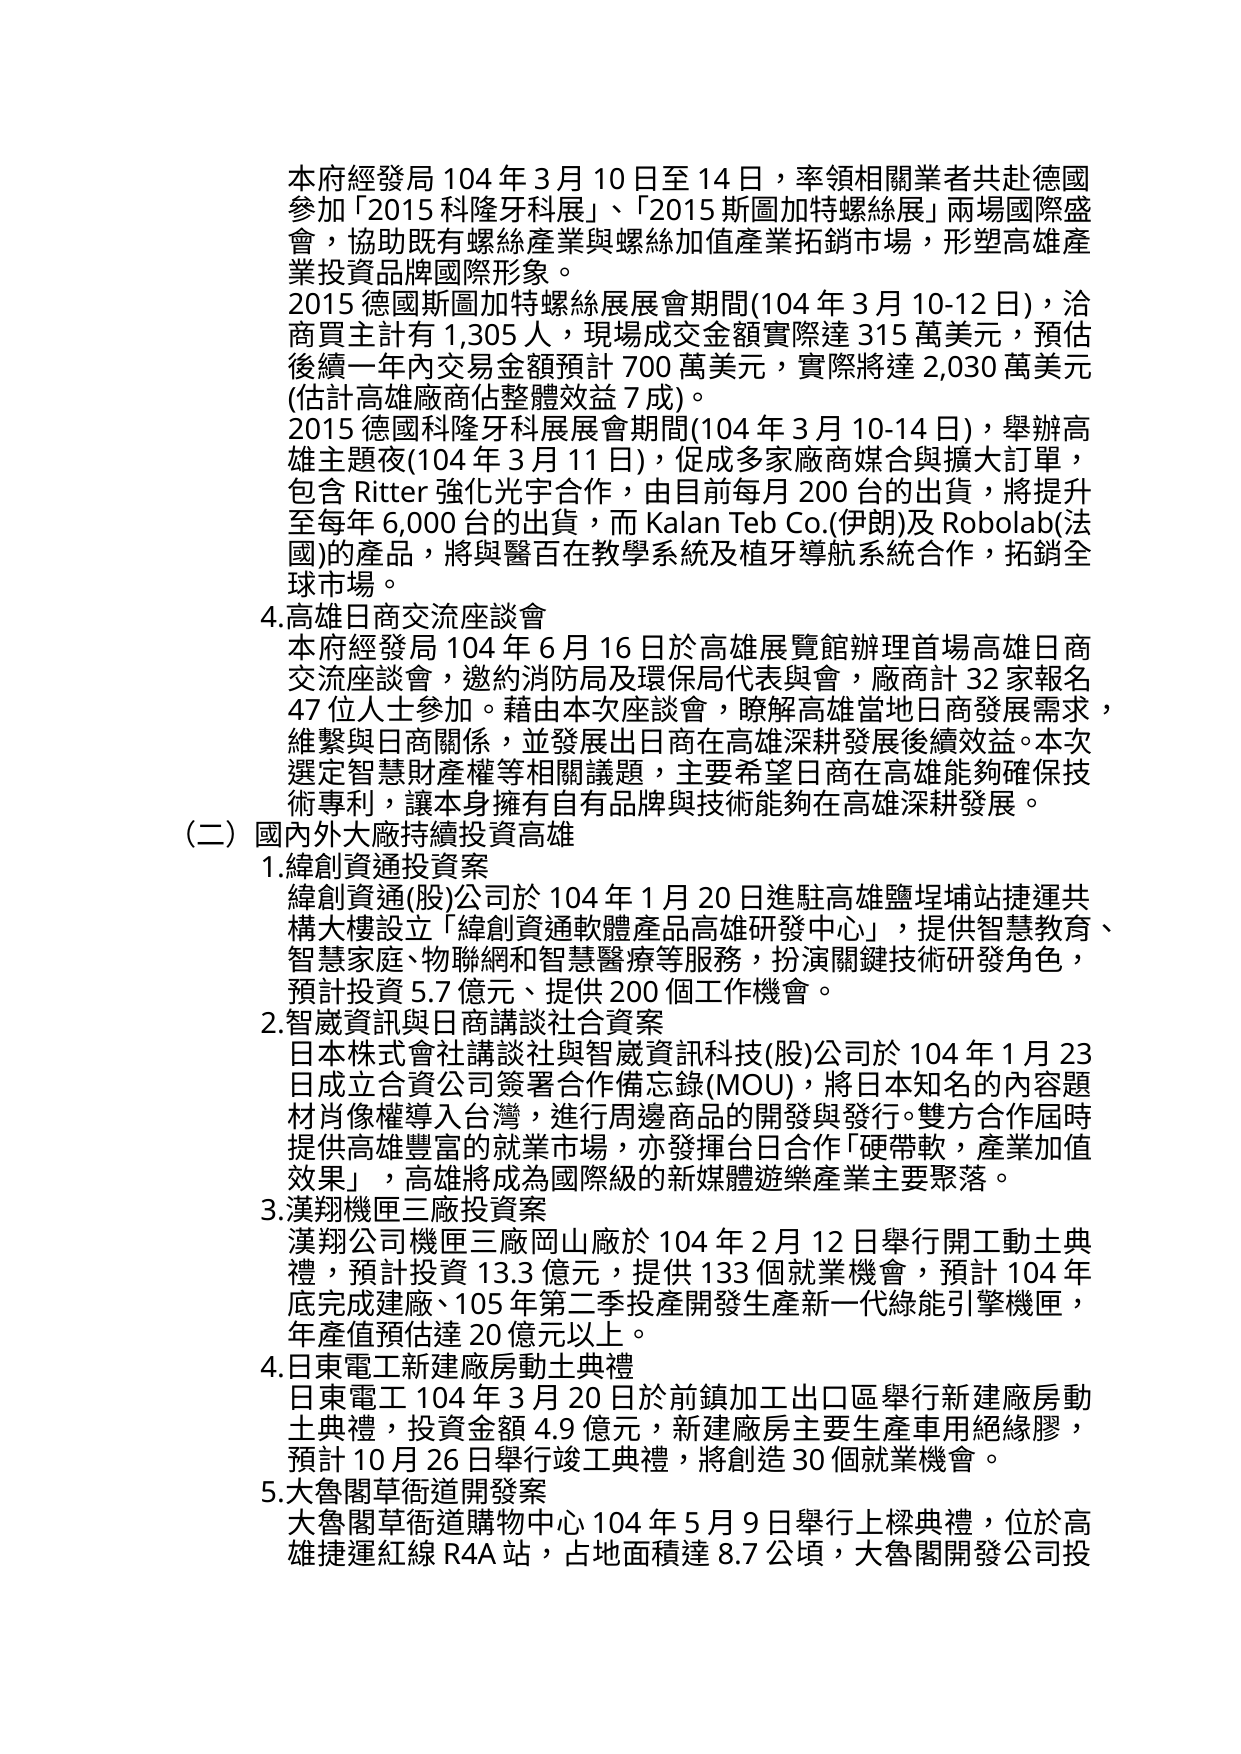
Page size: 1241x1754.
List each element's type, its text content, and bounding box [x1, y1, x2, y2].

text 2015德國斯圖加特螺絲展展會期間(104年3月10-12日)，洽商買主計有1,305人，現場成交金額實際達315萬美元，預估後續一年內交易金額預計700萬美元，實際將達2,030萬美元(估計高雄廠商佔整體效益7成)。 [288, 289, 1092, 414]
text 4.高雄日商交流座談會 [260, 602, 1092, 633]
text 1.緯創資通投資案 [260, 852, 1092, 883]
text 4.日東電工新建廠房動土典禮 [260, 1352, 1092, 1383]
text 2.智崴資訊與日商講談社合資案 [260, 1008, 1092, 1039]
text 本府經發局104年3月10日至14日，率領相關業者共赴德國參加「2015科隆牙科展」、「2015斯圖加特螺絲展」兩場國際盛會，協助既有螺絲產業與螺絲加值產業拓銷市場，形塑高雄產業投資品牌國際形象。 [288, 164, 1092, 289]
text 2015德國科隆牙科展展會期間(104年3月10-14日)，舉辦高雄主題夜(104年3月11日)，促成多家廠商媒合與擴大訂單，包含Ritter強化光宇合作，由目前每月200台的出貨，將提升至每年6,000台的出貨，而Kalan Teb Co.(伊朗)及Robolab(法國)的產品，將與醫百在教學系統及植牙導航系統合作，拓銷全球市場。 [288, 414, 1092, 602]
text 大魯閣草衙道購物中心104年5月9日舉行上樑典禮，位於高雄捷運紅線R4A站，占地面積達8.7公頃，大魯閣開發公司投 [288, 1508, 1092, 1571]
text 日本株式會社講談社與智崴資訊科技(股)公司於104年1月23日成立合資公司簽署合作備忘錄(MOU)，將日本知名的內容題材肖像權導入台灣，進行周邊商品的開發與發行。雙方合作屆時提供高雄豐富的就業市場，亦發揮台日合作「硬帶軟，產業加值效果」，高雄將成為國際級的新媒體遊樂產業主要聚落。 [288, 1039, 1092, 1196]
text 漢翔公司機匣三廠岡山廠於104年2月12日舉行開工動土典禮，預計投資13.3億元，提供133個就業機會，預計104年底完成建廠、105年第二季投產開發生產新一代綠能引擎機匣，年產值預估達20億元以上。 [288, 1227, 1092, 1352]
text （二）國內外大廠持續投資高雄 [148, 821, 1092, 852]
text 日東電工104年3月20日於前鎮加工出口區舉行新建廠房動土典禮，投資金額4.9億元，新建廠房主要生產車用絕緣膠，預計10月26日舉行竣工典禮，將創造30個就業機會。 [288, 1383, 1092, 1477]
text 5.大魯閣草衙道開發案 [260, 1477, 1092, 1508]
text 本府經發局104年6月16日於高雄展覽館辦理首場高雄日商交流座談會，邀約消防局及環保局代表與會，廠商計32家報名47位人士參加。藉由本次座談會，瞭解高雄當地日商發展需求，維繫與日商關係，並發展出日商在高雄深耕發展後續效益。本次選定智慧財產權等相關議題，主要希望日商在高雄能夠確保技術專利，讓本身擁有自有品牌與技術能夠在高雄深耕發展。 [288, 633, 1092, 821]
text 3.漢翔機匣三廠投資案 [260, 1196, 1092, 1227]
text 緯創資通(股)公司於104年1月20日進駐高雄鹽埕埔站捷運共構大樓設立「緯創資通軟體產品高雄研發中心」，提供智慧教育、智慧家庭、物聯網和智慧醫療等服務，扮演關鍵技術研發角色，預計投資5.7億元、提供200個工作機會。 [288, 883, 1092, 1008]
